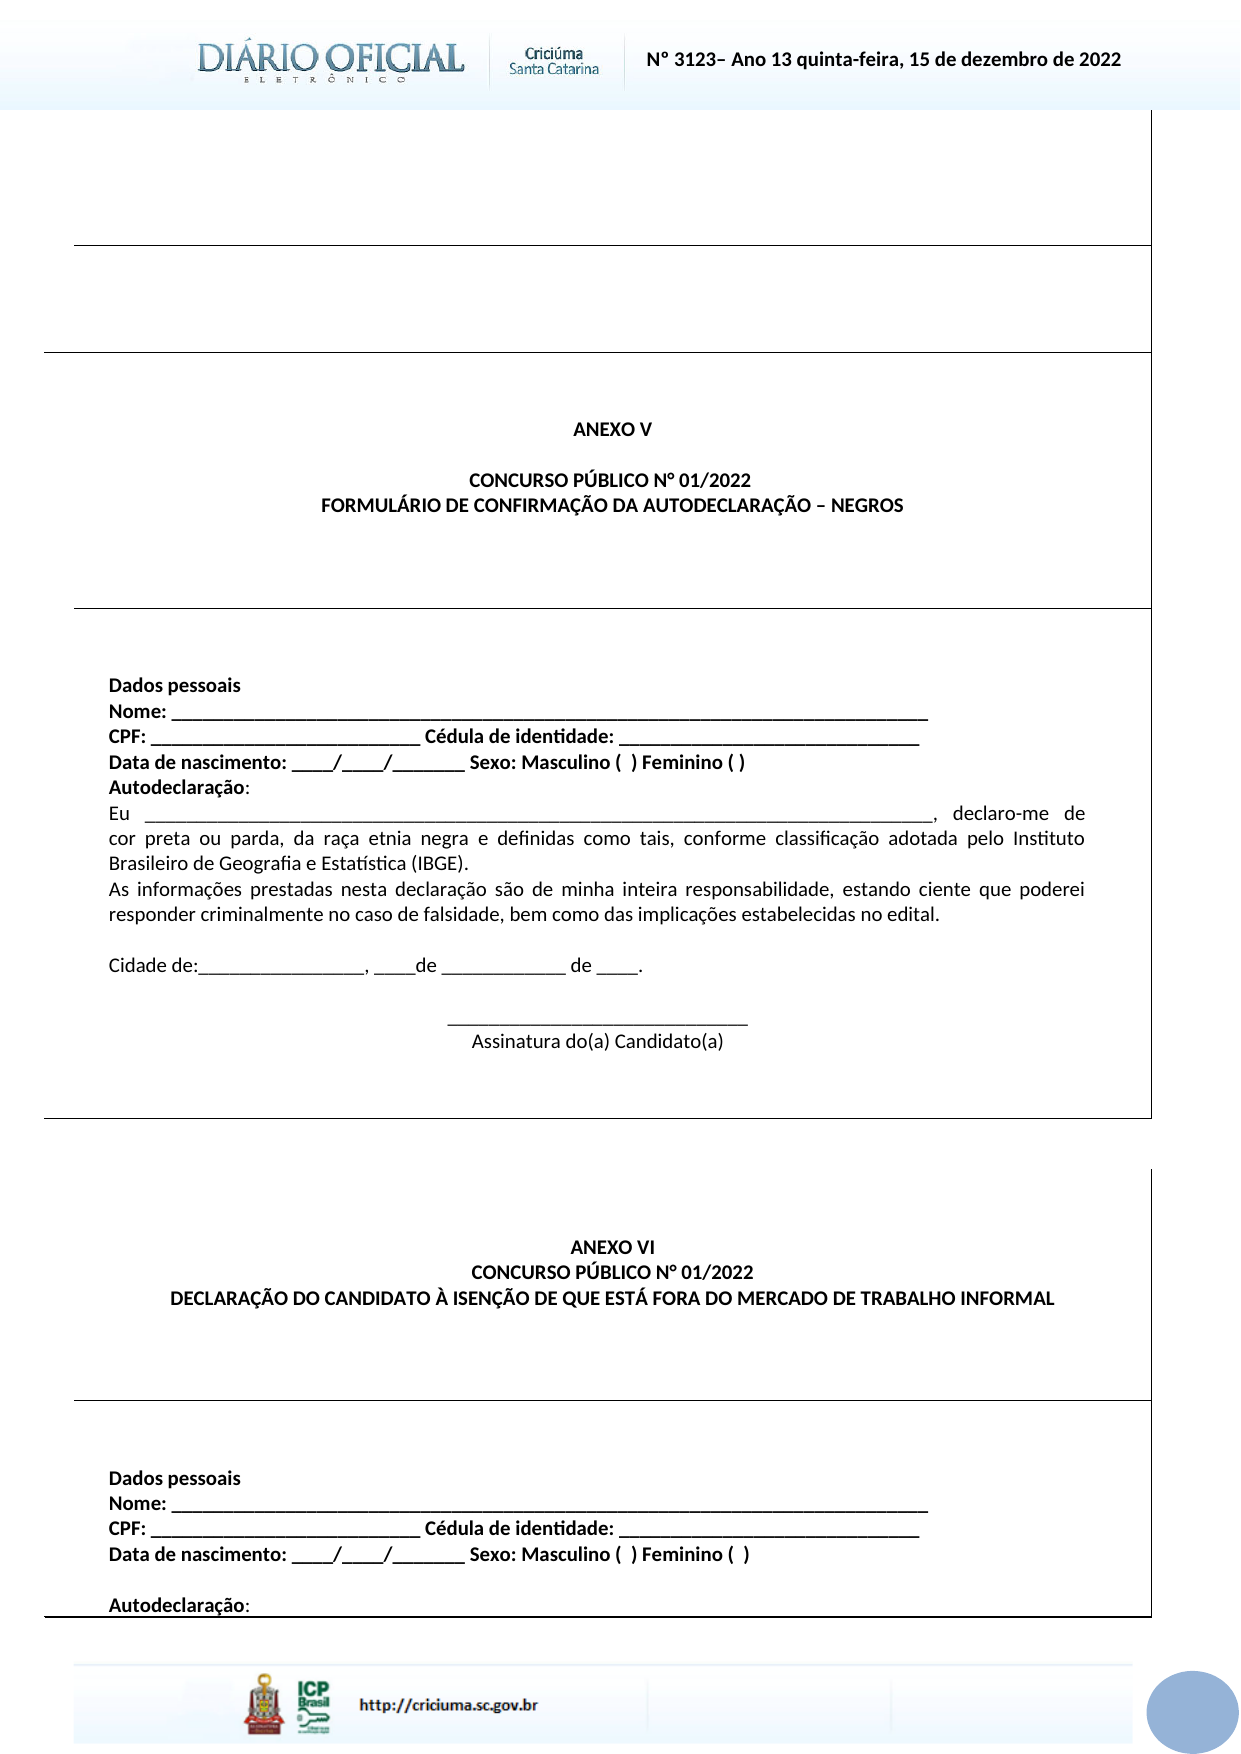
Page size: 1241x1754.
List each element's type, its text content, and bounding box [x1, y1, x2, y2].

text As informações prestadas nesta declaração são de minha inteira responsabilidade, estando ciente que poderei responder criminalmente no caso de falsidade, bem como das implicações estabelecidas no edital. [44, 876, 1151, 927]
text CONCURSO PÚBLICO N° 01/2022 [74, 1259, 1151, 1285]
text Dados pessoais [44, 608, 1151, 698]
text Eu ____________________________________________________________________________, declaro-me de cor preta ou parda, da raça etnia negra e definidas como tais, conforme classificação adotada pelo Instituto Brasileiro de Geografia e Estatística (IBGE). [44, 800, 1151, 876]
text CPF: __________________________ Cédula de identidade: _____________________________ [44, 723, 1152, 749]
text ANEXO VI [74, 1169, 1151, 1259]
text Autodeclaração: [44, 774, 1151, 800]
text Data de nascimento: ____/____/_______ Sexo: Masculino ( ) Feminino ( ) [44, 749, 1151, 774]
text Dados pessoais [44, 1400, 1151, 1490]
text Nome: _________________________________________________________________________ [44, 698, 1151, 723]
text Data de nascimento: ____/____/_______ Sexo: Masculino ( ) Feminino ( ) [44, 1541, 1151, 1566]
text ANEXO V [74, 352, 1151, 442]
text Autodeclaração: [44, 1592, 1151, 1616]
text FORMULÁRIO DE CONFIRMAÇÃO DA AUTODECLARAÇÃO – NEGROS [74, 493, 1151, 518]
text DECLARAÇÃO DO CANDIDATO À ISENÇÃO DE QUE ESTÁ FORA DO MERCADO DE TRABALHO INFORMAL [74, 1285, 1151, 1310]
text CPF: __________________________ Cédula de identidade: _____________________________ [44, 1516, 1151, 1541]
text Assinatura do(a) Candidato(a) [44, 1028, 1152, 1118]
text _____________________________ [44, 1003, 1151, 1028]
text Nome: _________________________________________________________________________ [44, 1490, 1151, 1516]
text CONCURSO PÚBLICO N° 01/2022 [74, 467, 1151, 493]
text Cidade de:________________, ____de ____________ de ____. [44, 952, 1151, 978]
